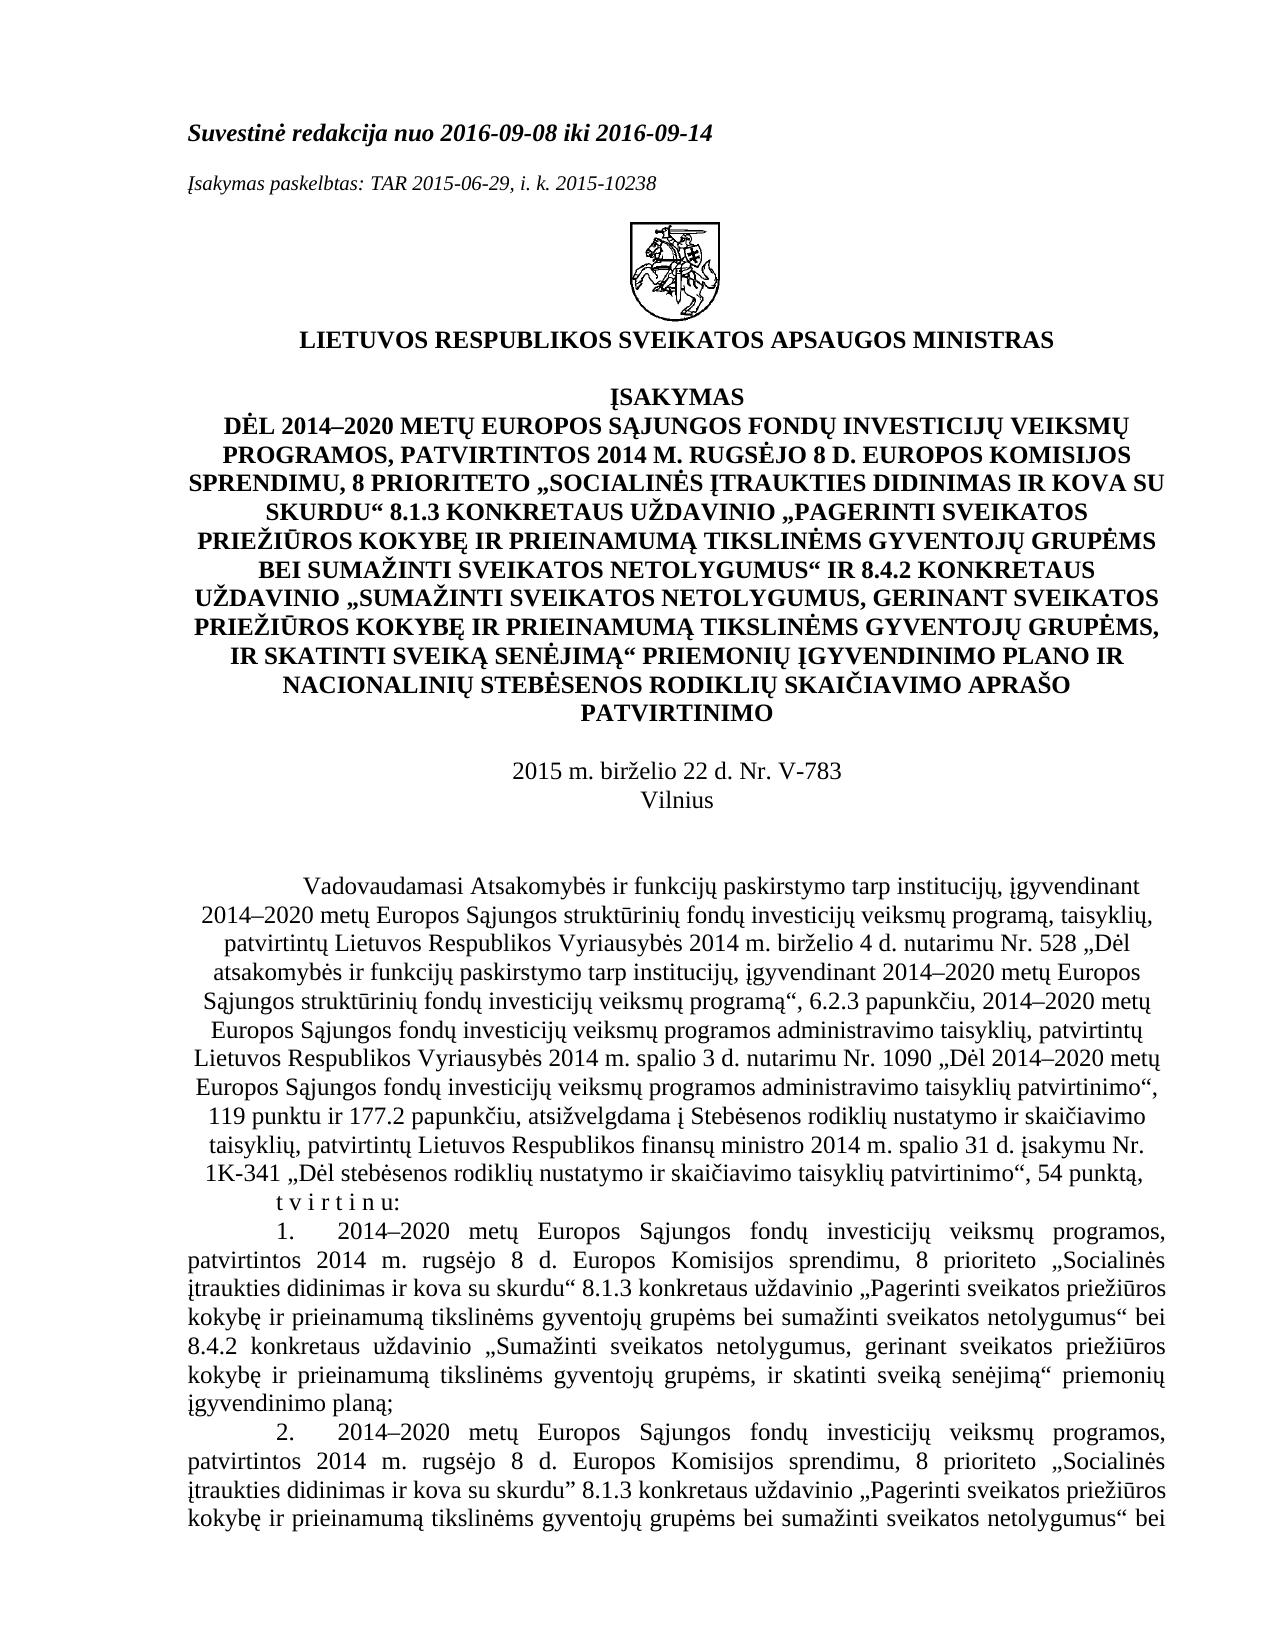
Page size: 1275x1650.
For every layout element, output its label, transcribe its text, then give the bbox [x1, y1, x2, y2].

text t v i r t i n u: [187, 1187, 1167, 1216]
text Vadovaudamasi Atsakomybės ir funkcijų paskirstymo tarp institucijų, įgyvendinant 2014–2020 metų Europos Sąjungos struktūrinių fondų investicijų veiksmų programą, taisyklių, patvirtintų Lietuvos Respublikos Vyriausybės 2014 m. birželio 4 d. nutarimu Nr. 528 „Dėl atsakomybės ir funkcijų paskirstymo tarp institucijų, įgyvendinant 2014–2020 metų Europos Sąjungos struktūrinių fondų investicijų veiksmų programą“, 6.2.3 papunkčiu, 2014–2020 metų Europos Sąjungos fondų investicijų veiksmų programos administravimo taisyklių, patvirtintų Lietuvos Respublikos Vyriausybės 2014 m. spalio 3 d. nutarimu Nr. 1090 „Dėl 2014–2020 metų Europos Sąjungos fondų investicijų veiksmų programos administravimo taisyklių patvirtinimo“, 119 punktu ir 177.2 papunkčiu, atsižvelgdama į Stebėsenos rodiklių nustatymo ir skaičiavimo taisyklių, patvirtintų Lietuvos Respublikos finansų ministro 2014 m. spalio 31 d. įsakymu Nr. 1K-341 „Dėl stebėsenos rodiklių nustatymo ir skaičiavimo taisyklių patvirtinimo“, 54 punktą, [187, 871, 1167, 1187]
text 2. 2014–2020 metų Europos Sąjungos fondų investicijų veiksmų programos, patvirtintos 2014 m. rugsėjo 8 d. Europos Komisijos sprendimu, 8 prioriteto „Socialinės įtraukties didinimas ir kova su skurdu” 8.1.3 konkretaus uždavinio „Pagerinti sveikatos priežiūros kokybę ir prieinamumą tikslinėms gyventojų grupėms bei sumažinti sveikatos netolygumus“ bei [187, 1417, 1167, 1532]
text LIETUVOS RESPUBLIKOS SVEIKATOS APSAUGOS MINISTRAS [187, 325, 1167, 353]
text Vilnius [187, 785, 1167, 813]
text ĮSAKYMAS [187, 382, 1167, 411]
text 1. 2014–2020 metų Europos Sąjungos fondų investicijų veiksmų programos, patvirtintos 2014 m. rugsėjo 8 d. Europos Komisijos sprendimu, 8 prioriteto „Socialinės įtraukties didinimas ir kova su skurdu“ 8.1.3 konkretaus uždavinio „Pagerinti sveikatos priežiūros kokybę ir prieinamumą tikslinėms gyventojų grupėms bei sumažinti sveikatos netolygumus“ bei 8.4.2 konkretaus uždavinio „Sumažinti sveikatos netolygumus, gerinant sveikatos priežiūros kokybę ir prieinamumą tikslinėms gyventojų grupėms, ir skatinti sveiką senėjimą“ priemonių įgyvendinimo planą; [187, 1216, 1167, 1417]
text Įsakymas paskelbtas: TAR 2015-06-29, i. k. 2015-10238 [187, 171, 1167, 195]
text 2015 m. birželio 22 d. Nr. V-783 [187, 756, 1167, 785]
text Suvestinė redakcija nuo 2016-09-08 iki 2016-09-14 [187, 118, 1167, 147]
text DĖL 2014–2020 METŲ EUROPOS SĄJUNGOS FONDŲ INVESTICIJŲ VEIKSMŲ PROGRAMOS, PATVIRTINTOS 2014 M. RUGSĖJO 8 D. EUROPOS KOMISIJOS SPRENDIMU, 8 PRIORITETO „SOCIALINĖS ĮTRAUKTIES DIDINIMAS IR KOVA SU SKURDU“ 8.1.3 KONKRETAUS UŽDAVINIO „PAGERINTI SVEIKATOS PRIEŽIŪROS KOKYBĘ IR PRIEINAMUMĄ TIKSLINĖMS GYVENTOJŲ GRUPĖMS BEI SUMAŽINTI SVEIKATOS NETOLYGUMUS“ IR 8.4.2 KONKRETAUS UŽDAVINIO „SUMAŽINTI SVEIKATOS NETOLYGUMUS, GERINANT SVEIKATOS PRIEŽIŪROS KOKYBĘ IR PRIEINAMUMĄ TIKSLINĖMS GYVENTOJŲ GRUPĖMS, IR SKATINTI SVEIKĄ SENĖJIMĄ“ PRIEMONIŲ ĮGYVENDINIMO PLANO IR NACIONALINIŲ STEBĖSENOS RODIKLIŲ SKAIČIAVIMO APRAŠO PATVIRTINIMO [187, 411, 1167, 727]
